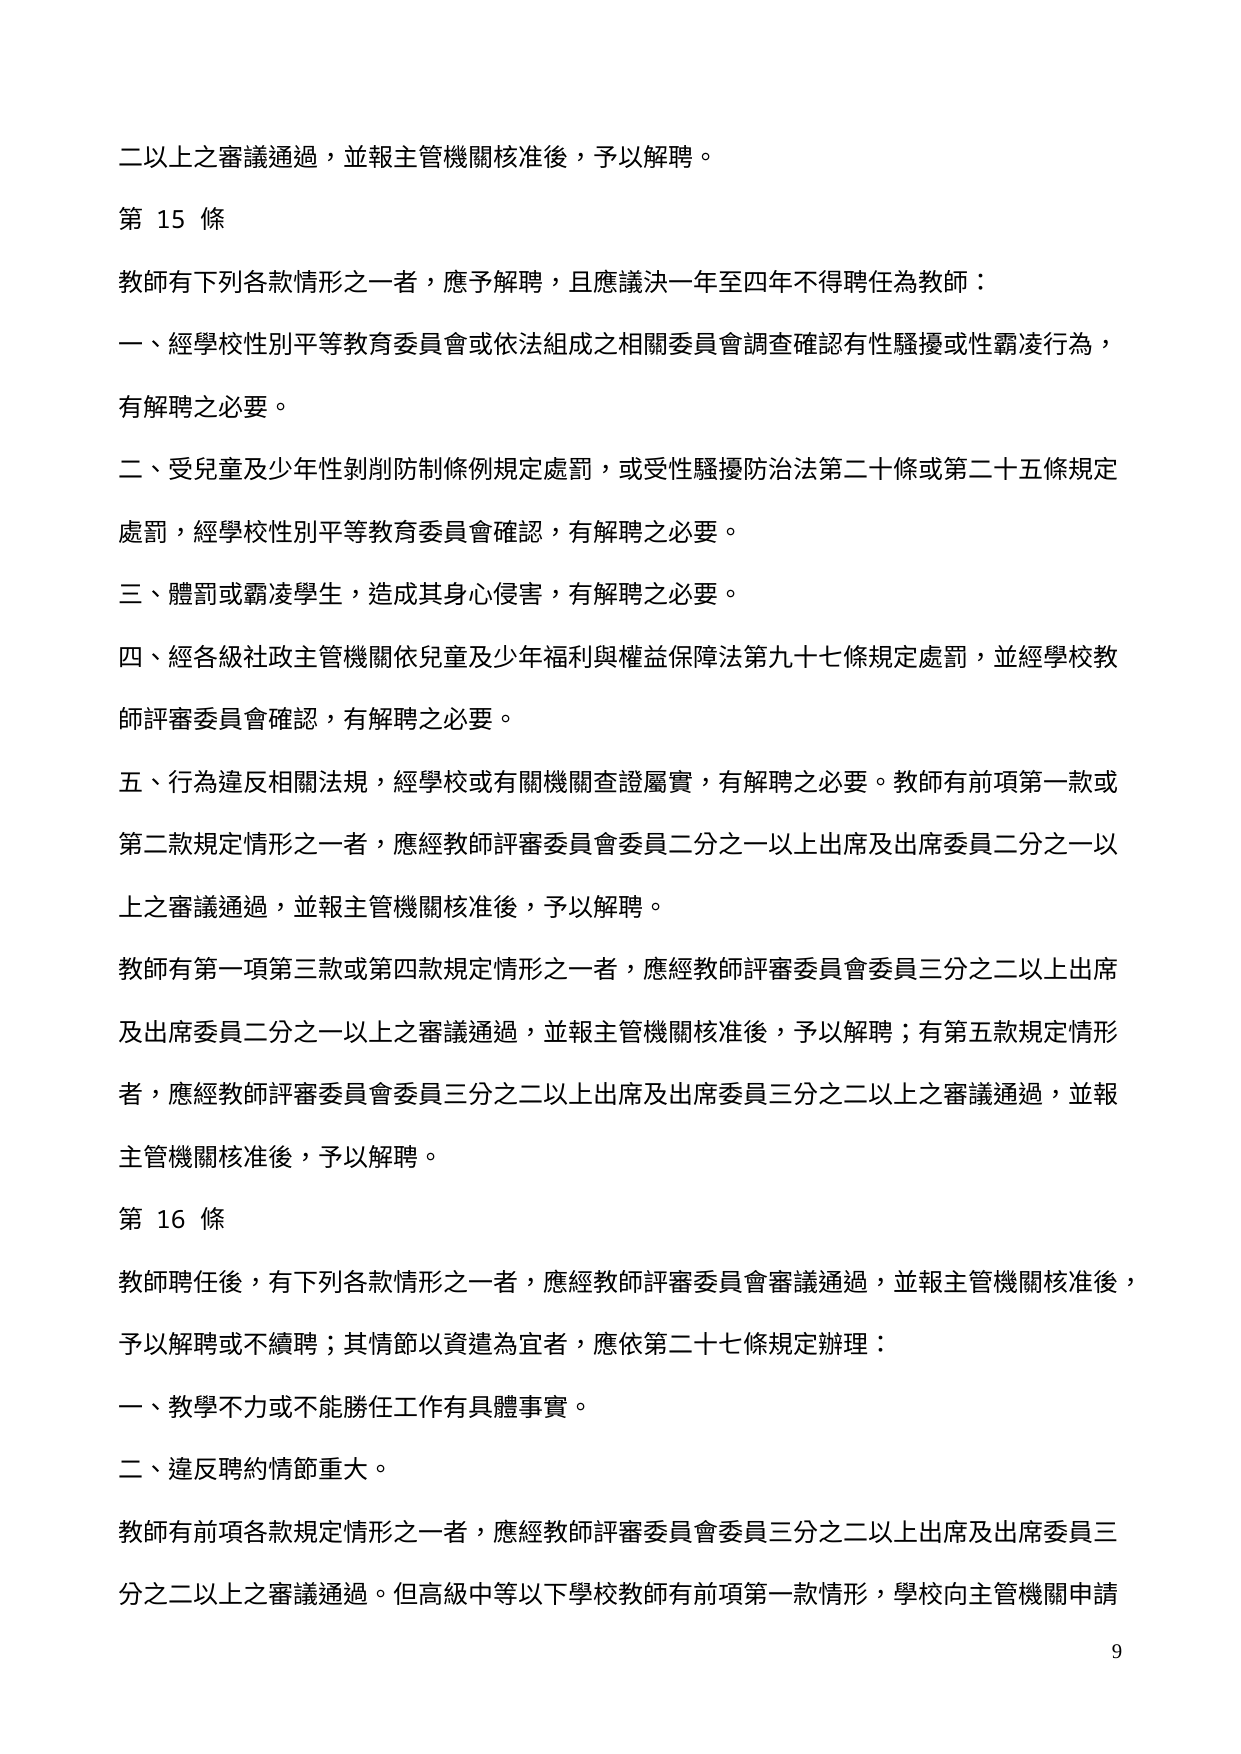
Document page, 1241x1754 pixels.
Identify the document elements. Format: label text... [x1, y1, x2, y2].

text 教師有下列各款情形之一者，應予解聘，且應議決一年至四年不得聘任為教師： 一、經學校性別平等教育委員會或依法組成之相關委員會調查確認有性騷擾或性霸凌行為，有解聘之必要。 二、受兒童及少年性剝削防制條例規定處罰，或受性騷擾防治法第二十條或第二十五條規定處罰，經學校性別平等教育委員會確認，有解聘之必要。 三、體罰或霸凌學生，造成其身心侵害，有解聘之必要。 四、經各級社政主管機關依兒童及少年福利與權益保障法第九十七條規定處罰，並經學校教師評審委員會確認，有解聘之必要。 五、行為違反相關法規，經學校或有關機關查證屬實，有解聘之必要。教師有前項第一款或第二款規定情形之一者，應經教師評審委員會委員二分之一以上出席及出席委員二分之一以上之審議通過，並報主管機關核准後，予以解聘。 教師有第一項第三款或第四款規定情形之一者，應經教師評審委員會委員三分之二以上出席及出席委員二分之一以上之審議通過，並報主管機關核准後，予以解聘；有第五款規定情形者，應經教師評審委員會委員三分之二以上出席及出席委員三分之二以上之審議通過，並報主管機關核准後，予以解聘。 [118, 239, 1122, 1176]
text 二以上之審議通過，並報主管機關核准後，予以解聘。 [118, 114, 1122, 176]
text 第 16 條 [118, 1176, 1122, 1239]
text 第 15 條 [118, 176, 1122, 239]
text 教師聘任後，有下列各款情形之一者，應經教師評審委員會審議通過，並報主管機關核准後，予以解聘或不續聘；其情節以資遣為宜者，應依第二十七條規定辦理： 一、教學不力或不能勝任工作有具體事實。 二、違反聘約情節重大。 教師有前項各款規定情形之一者，應經教師評審委員會委員三分之二以上出席及出席委員三分之二以上之審議通過。但高級中等以下學校教師有前項第一款情形，學校向主管機關申請教師專業審查會調查屬實，應經教師評審委員會委員二分之一以上出席及出席委員二分之一以上之審議通過。 [118, 1239, 1122, 1614]
